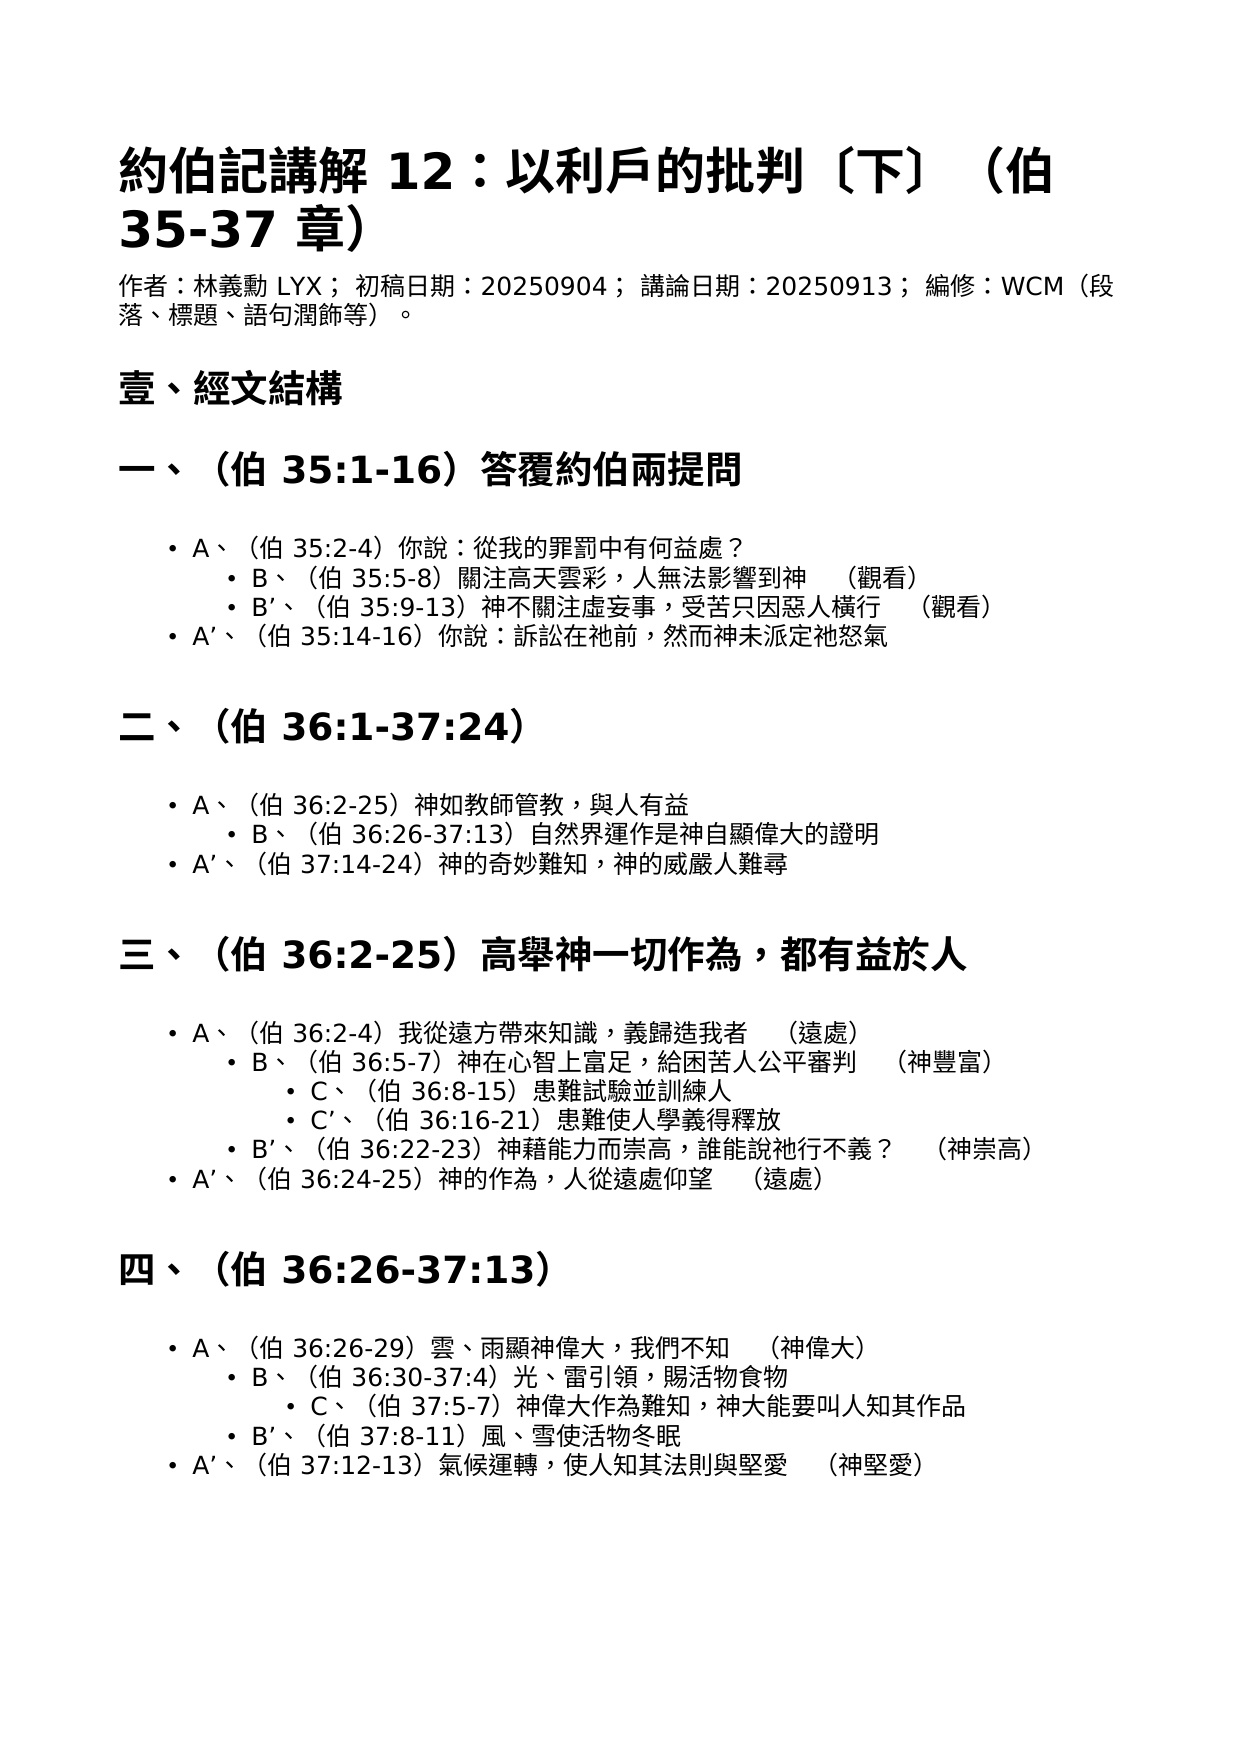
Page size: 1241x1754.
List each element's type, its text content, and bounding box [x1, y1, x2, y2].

list B’、（伯 37:8-11）風、雪使活物冬眠 [236, 1422, 1122, 1451]
list A’、（伯 37:12-13）氣候運轉，使人知其法則與堅愛 （神堅愛） [177, 1451, 1122, 1480]
list C、（伯 36:8-15）患難試驗並訓練人 [295, 1077, 1122, 1107]
list B、（伯 36:26-37:13）自然界運作是神自顯偉大的證明 [236, 821, 1122, 850]
list B、（伯 36:30-37:4）光、雷引領，賜活物食物 [236, 1363, 1122, 1392]
text 作者：林義勳 LYX； 初稿日期：20250904； 講論日期：20250913； 編修：WCM（段落、標題、語句潤飾等）。 [118, 272, 1122, 330]
list B’、（伯 35:9-13）神不關注虛妄事，受苦只因惡人橫行 （觀看） [236, 593, 1122, 622]
subtitle 約伯記講解 12：以利戶的批判〔下〕（伯 35-37 章） [118, 143, 1122, 259]
subtitle 一、（伯 35:1-16）答覆約伯兩提問 [118, 449, 1122, 493]
list B、（伯 36:5-7）神在心智上富足，給困苦人公平審判 （神豐富） [236, 1048, 1122, 1077]
list B’、（伯 36:22-23）神藉能力而崇高，誰能說祂行不義？ （神崇高） [236, 1136, 1122, 1165]
subtitle 壹、經文結構 [118, 368, 1122, 412]
list A’、（伯 37:14-24）神的奇妙難知，神的威嚴人難尋 [177, 850, 1122, 879]
list C’、（伯 36:16-21）患難使人學義得釋放 [295, 1107, 1122, 1136]
list A、（伯 36:2-25）神如教師管教，與人有益 [177, 791, 1122, 821]
list A、（伯 36:2-4）我從遠方帶來知識，義歸造我者 （遠處） [177, 1019, 1122, 1048]
list A、（伯 35:2-4）你說：從我的罪罰中有何益處？ [177, 535, 1122, 564]
list A、（伯 36:26-29）雲、雨顯神偉大，我們不知 （神偉大） [177, 1334, 1122, 1363]
list A’、（伯 36:24-25）神的作為，人從遠處仰望 （遠處） [177, 1165, 1122, 1194]
list A’、（伯 35:14-16）你說：訴訟在祂前，然而神未派定祂怒氣 [177, 622, 1122, 651]
list C、（伯 37:5-7）神偉大作為難知，神大能要叫人知其作品 [295, 1392, 1122, 1422]
subtitle 三、（伯 36:2-25）高舉神一切作為，都有益於人 [118, 933, 1122, 977]
list B、（伯 35:5-8）關注高天雲彩，人無法影響到神 （觀看） [236, 564, 1122, 593]
subtitle 二、（伯 36:1-37:24） [118, 706, 1122, 749]
subtitle 四、（伯 36:26-37:13） [118, 1248, 1122, 1292]
